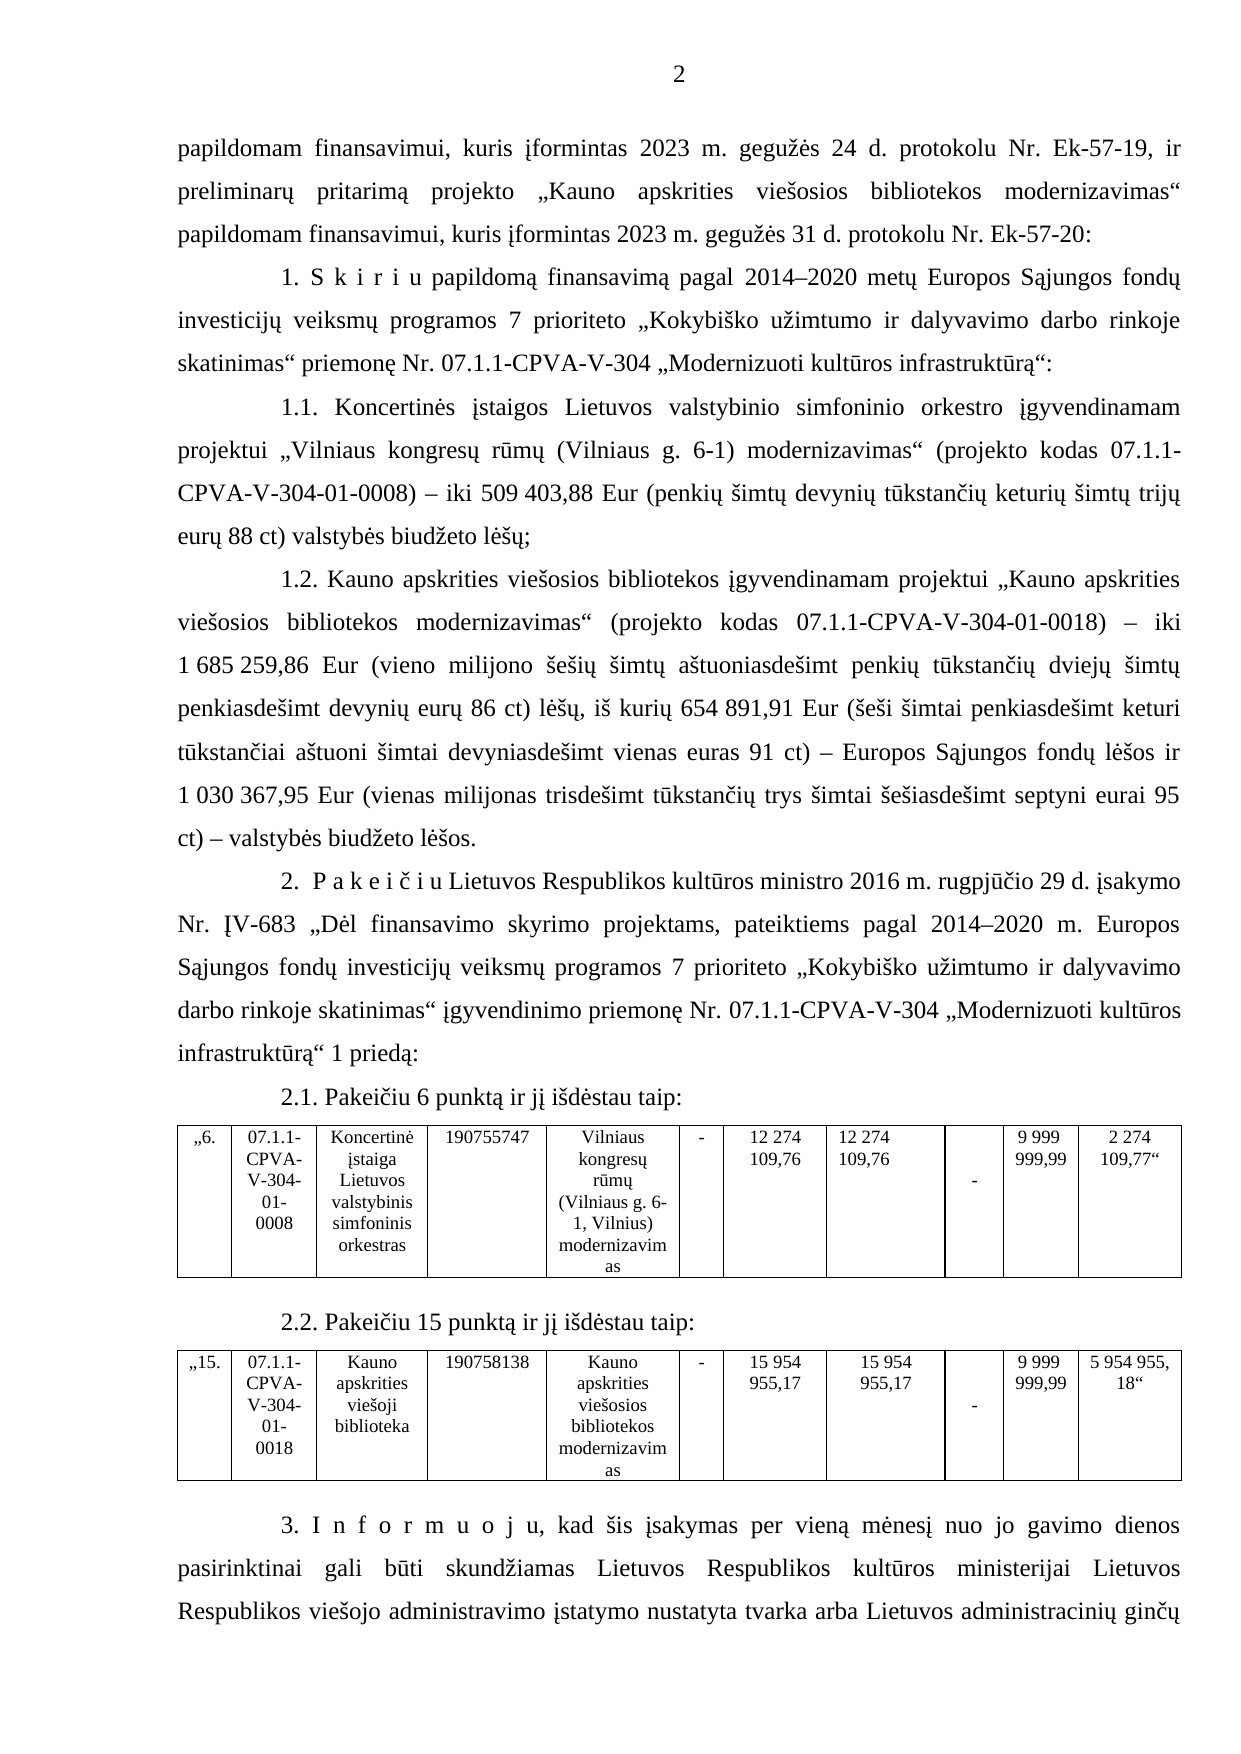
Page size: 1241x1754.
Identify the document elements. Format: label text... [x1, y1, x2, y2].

table_header - [946, 1351, 1003, 1480]
text 2.2. Pakeičiu 15 punktą ir jį išdėstau taip: [177, 1307, 1181, 1335]
text 2.1. Pakeičiu 6 punktą ir jį išdėstau taip: [177, 1082, 1181, 1110]
table_header 15 954 955,17 [724, 1351, 826, 1480]
table_header 2 274 109,77“ [1079, 1126, 1181, 1277]
table_header 12 274 109,76 [724, 1126, 826, 1277]
table_header 190758138 [428, 1351, 546, 1480]
text 2. P a k e i č i u Lietuvos Respublikos kultūros ministro 2016 m. rugpjūčio 29 d. įsakymo Nr. ĮV-683 „Dėl finansavimo skyrimo projektams, pateiktiems pagal 2014–2020 m. Europos Sąjungos fondų investicijų veiksmų programos 7 prioriteto „Kokybiško užimtumo ir dalyvavimo darbo rinkoje skatinimas“ įgyvendinimo priemonę Nr. 07.1.1-CPVA-V-304 „Modernizuoti kultūros infrastruktūrą“ 1 priedą: [177, 866, 1181, 1067]
table_header 07.1.1-CPVA-V-304-01-0018 [232, 1351, 316, 1480]
table_header 5 954 955,18“ [1079, 1351, 1181, 1480]
table_header 15 954 955,17 [827, 1351, 944, 1480]
table_header - [680, 1351, 723, 1480]
table_header 9 999 999,99 [1004, 1351, 1078, 1480]
table_header Vilniaus kongresų rūmų (Vilniaus g. 6-1, Vilnius) modernizavimas [547, 1126, 679, 1277]
text papildomam finansavimui, kuris įformintas 2023 m. gegužės 24 d. protokolu Nr. Ek-57-19, ir preliminarų pritarimą projekto „Kauno apskrities viešosios bibliotekos modernizavimas“ papildomam finansavimui, kuris įformintas 2023 m. gegužės 31 d. protokolu Nr. Ek-57-20: [177, 133, 1181, 248]
text 1.1. Koncertinės įstaigos Lietuvos valstybinio simfoninio orkestro įgyvendinamam projektui „Vilniaus kongresų rūmų (Vilniaus g. 6-1) modernizavimas“ (projekto kodas 07.1.1-CPVA-V-304-01-0008) – iki 509 403,88 Eur (penkių šimtų devynių tūkstančių keturių šimtų trijų eurų 88 ct) valstybės biudžeto lėšų; [177, 392, 1181, 550]
table_header „15. [178, 1351, 231, 1480]
table_header - [946, 1126, 1003, 1277]
table_header - [680, 1126, 723, 1277]
table_header Kauno apskrities viešosios bibliotekos modernizavimas [547, 1351, 679, 1480]
table_header Kauno apskrities viešoji biblioteka [317, 1351, 427, 1480]
text 1.2. Kauno apskrities viešosios bibliotekos įgyvendinamam projektui „Kauno apskrities viešosios bibliotekos modernizavimas“ (projekto kodas 07.1.1-CPVA-V-304-01-0018) – iki 1 685 259,86 Eur (vieno milijono šešių šimtų aštuoniasdešimt penkių tūkstančių dviejų šimtų penkiasdešimt devynių eurų 86 ct) lėšų, iš kurių 654 891,91 Eur (šeši šimtai penkiasdešimt keturi tūkstančiai aštuoni šimtai devyniasdešimt vienas euras 91 ct) – Europos Sąjungos fondų lėšos ir 1 030 367,95 Eur (vienas milijonas trisdešimt tūkstančių trys šimtai šešiasdešimt septyni eurai 95 ct) – valstybės biudžeto lėšos. [177, 564, 1181, 852]
table_header 190755747 [428, 1126, 546, 1277]
text 1. S k i r i u papildomą finansavimą pagal 2014–2020 metų Europos Sąjungos fondų investicijų veiksmų programos 7 prioriteto „Kokybiško užimtumo ir dalyvavimo darbo rinkoje skatinimas“ priemonę Nr. 07.1.1-CPVA-V-304 „Modernizuoti kultūros infrastruktūrą“: [177, 262, 1181, 377]
table_header 9 999 999,99 [1004, 1126, 1078, 1277]
text 3. I n f o r m u o j u, kad šis įsakymas per vieną mėnesį nuo jo gavimo dienos pasirinktinai gali būti skundžiamas Lietuvos Respublikos kultūros ministerijai Lietuvos Respublikos viešojo administravimo įstatymo nustatyta tvarka arba Lietuvos administracinių ginčų [177, 1510, 1181, 1625]
table_header Koncertinė įstaiga Lietuvos valstybinis simfoninis orkestras [317, 1126, 427, 1277]
table_header 07.1.1-CPVA-V-304-01-0008 [232, 1126, 316, 1277]
table_header „6. [178, 1126, 231, 1277]
table_header 12 274 109,76 [827, 1126, 944, 1277]
